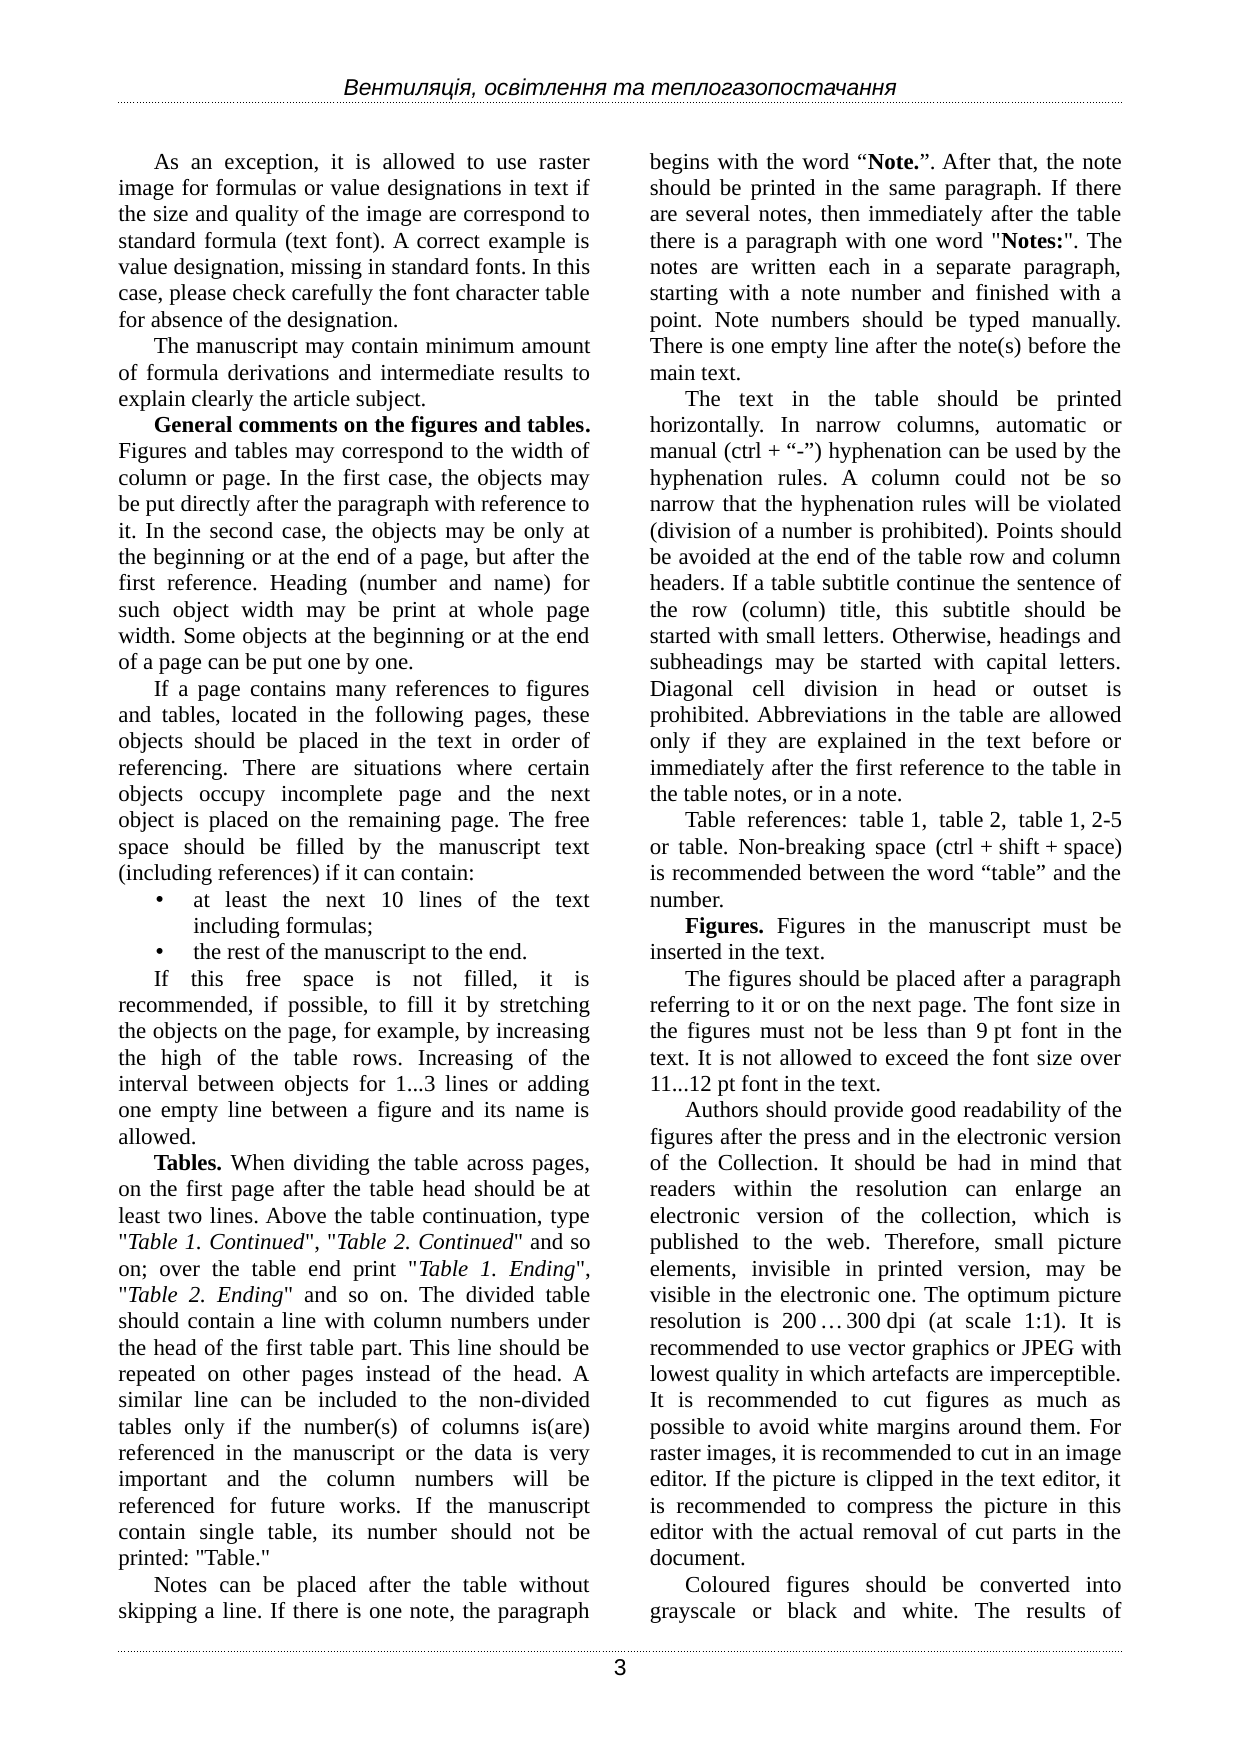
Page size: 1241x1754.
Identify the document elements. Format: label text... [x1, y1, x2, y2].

text Tables. When dividing the table across pages, on the first page after the table head should be at least two lines. Above the table continuation, type "Table 1. Continued", "Table 2. Continued" and so on; over the table end print "Table 1. Ending", "Table 2. Ending" and so on. The divided table should contain a line with column numbers under the head of the first table part. This line should be repeated on other pages instead of the head. A similar line can be included to the non-divided tables only if the number(s) of columns is(are) referenced in the manuscript or the data is very important and the column numbers will be referenced for future works. If the manuscript contain single table, its number should not be printed: "Table." [118, 1149, 591, 1571]
list the rest of the manuscript to the end. [156, 938, 591, 965]
text The manuscript may contain minimum amount of formula derivations and intermediate results to explain clearly the article subject. [118, 332, 591, 411]
list at least the next 10 lines of the text including formulas; [156, 886, 591, 938]
text Table references: table 1, table 2, table 1, 2-5 or table. Non-breaking space (ctrl + shift + space) is recommended between the word “table” and the number. [649, 807, 1122, 912]
text As an exception, it is allowed to use raster image for formulas or value designations in text if the size and quality of the image are correspond to standard formula (text font). A correct example is value designation, missing in standard fonts. In this case, please check carefully the font character table for absence of the designation. [118, 148, 591, 332]
text begins with the word “Note.”. After that, the note should be printed in the same paragraph. If there are several notes, then immediately after the table there is a paragraph with one word "Notes:". The notes are written each in a separate paragraph, starting with a note number and finished with a point. Note numbers should be typed manually. There is one empty line after the note(s) before the main text. [649, 148, 1122, 385]
text The figures should be placed after a paragraph referring to it or on the next page. The font size in the figures must not be less than 9 pt font in the text. It is not allowed to exceed the font size over 11...12 pt font in the text. [649, 965, 1122, 1096]
text Authors should provide good readability of the figures after the press and in the electronic version of the Collection. It should be had in mind that readers within the resolution can enlarge an electronic version of the collection, which is published to the web. Therefore, small picture elements, invisible in printed version, may be visible in the electronic one. The optimum picture resolution is 200 … 300 dpi (at scale 1:1). It is recommended to use vector graphics or JPEG with lowest quality in which artefacts are imperceptible. It is recommended to cut figures as much as possible to avoid white margins around them. For raster images, it is recommended to cut in an image editor. If the picture is clipped in the text editor, it is recommended to compress the picture in this editor with the actual removal of cut parts in the document. [649, 1096, 1122, 1571]
text The text in the table should be printed horizontally. In narrow columns, automatic or manual (ctrl + “-”) hyphenation can be used by the hyphenation rules. A column could not be so narrow that the hyphenation rules will be violated (division of a number is prohibited). Points should be avoided at the end of the table row and column headers. If a table subtitle continue the sentence of the row (column) title, this subtitle should be started with small letters. Otherwise, headings and subheadings may be started with capital letters. Diagonal cell division in head or outset is prohibited. Abbreviations in the table are allowed only if they are explained in the text before or immediately after the first reference to the table in the table notes, or in a note. [649, 385, 1122, 807]
text Figures. Figures in the manuscript must be inserted in the text. [649, 912, 1122, 965]
text If a page contains many references to figures and tables, located in the following pages, these objects should be placed in the text in order of referencing. There are situations where certain objects occupy incomplete page and the next object is placed on the remaining page. The free space should be filled by the manuscript text (including references) if it can contain: [118, 675, 591, 886]
text General comments on the figures and tables. Figures and tables may correspond to the width of column or page. In the first case, the objects may be put directly after the paragraph with reference to it. In the second case, the objects may be only at the beginning or at the end of a page, but after the first reference. Heading (number and name) for such object width may be print at whole page width. Some objects at the beginning or at the end of a page can be put one by one. [118, 411, 591, 675]
text Coloured figures should be converted into grayscale or black and white. The results of [649, 1571, 1122, 1623]
text Notes can be placed after the table without skipping a line. If there is one note, the paragraph [118, 1571, 591, 1623]
text If this free space is not filled, it is recommended, if possible, to fill it by stretching the objects on the page, for example, by increasing the high of the table rows. Increasing of the interval between objects for 1...3 lines or adding one empty line between a figure and its name is allowed. [118, 965, 591, 1149]
